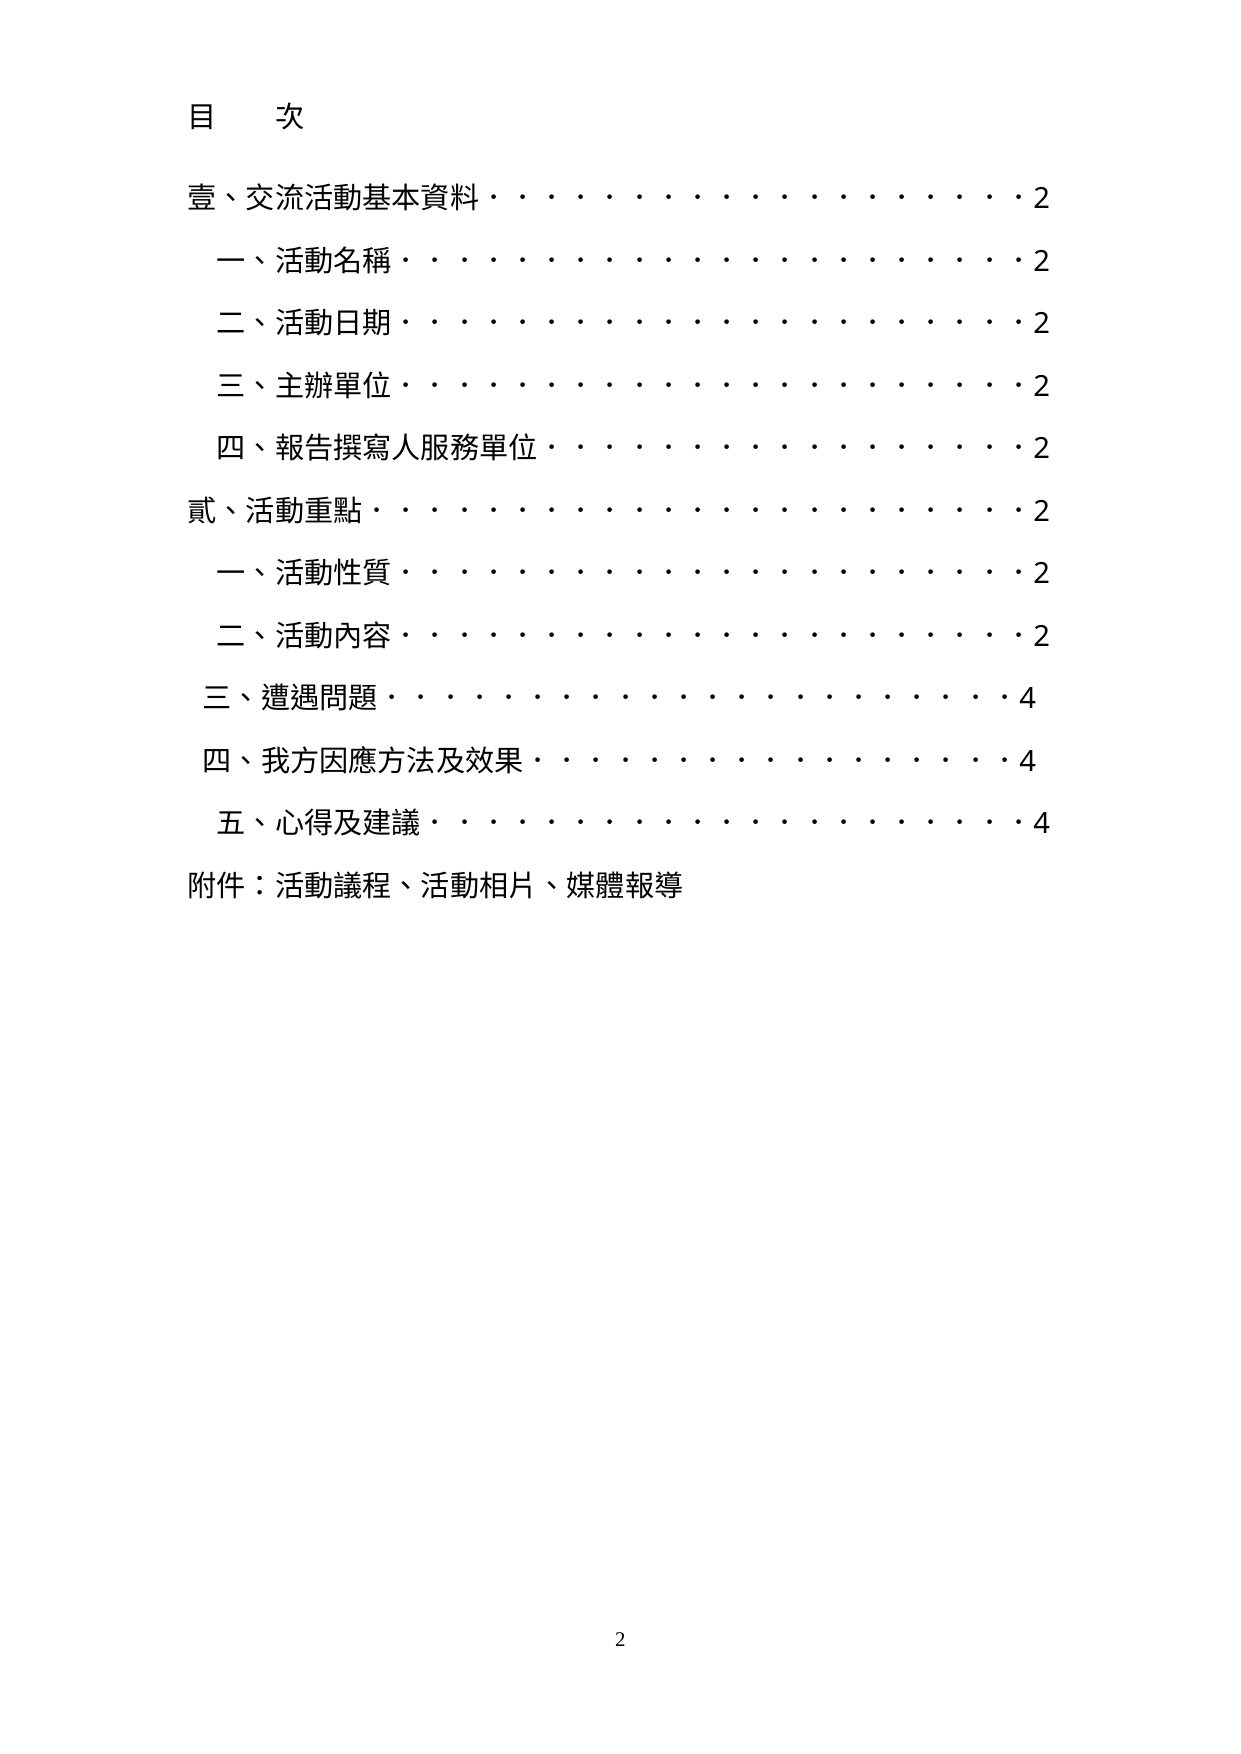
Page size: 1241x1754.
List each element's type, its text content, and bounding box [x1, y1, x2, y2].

text 三、主辦單位．．．．．．．．．．．．．．．．．．．．．．2 [187, 342, 1053, 405]
text 二、活動日期．．．．．．．．．．．．．．．．．．．．．．2 [187, 280, 1053, 342]
text 附件：活動議程、活動相片、媒體報導 [187, 842, 1053, 905]
text 二、活動內容．．．．．．．．．．．．．．．．．．．．．．2 [187, 592, 1053, 655]
text 四、報告撰寫人服務單位．．．．．．．．．．．．．．．．．2 [187, 405, 1053, 467]
text 目 次 [187, 94, 1053, 136]
text 一、活動名稱．．．．．．．．．．．．．．．．．．．．．．2 [187, 217, 1053, 280]
text 三、遭遇問題．．．．．．．．．．．．．．．．．．．．．．4 [187, 655, 1053, 717]
text 一、活動性質．．．．．．．．．．．．．．．．．．．．．．2 [187, 530, 1053, 592]
text 壹、交流活動基本資料．．．．．．．．．．．．．．．．．．．2 [187, 155, 1053, 217]
text 五、心得及建議．．．．．．．．．．．．．．．．．．．．．4 [187, 780, 1053, 842]
text 四、我方因應方法及效果．．．．．．．．．．．．．．．．．4 [187, 717, 1053, 780]
text 貳、活動重點．．．．．．．．．．．．．．．．．．．．．．．2 [187, 467, 1053, 530]
